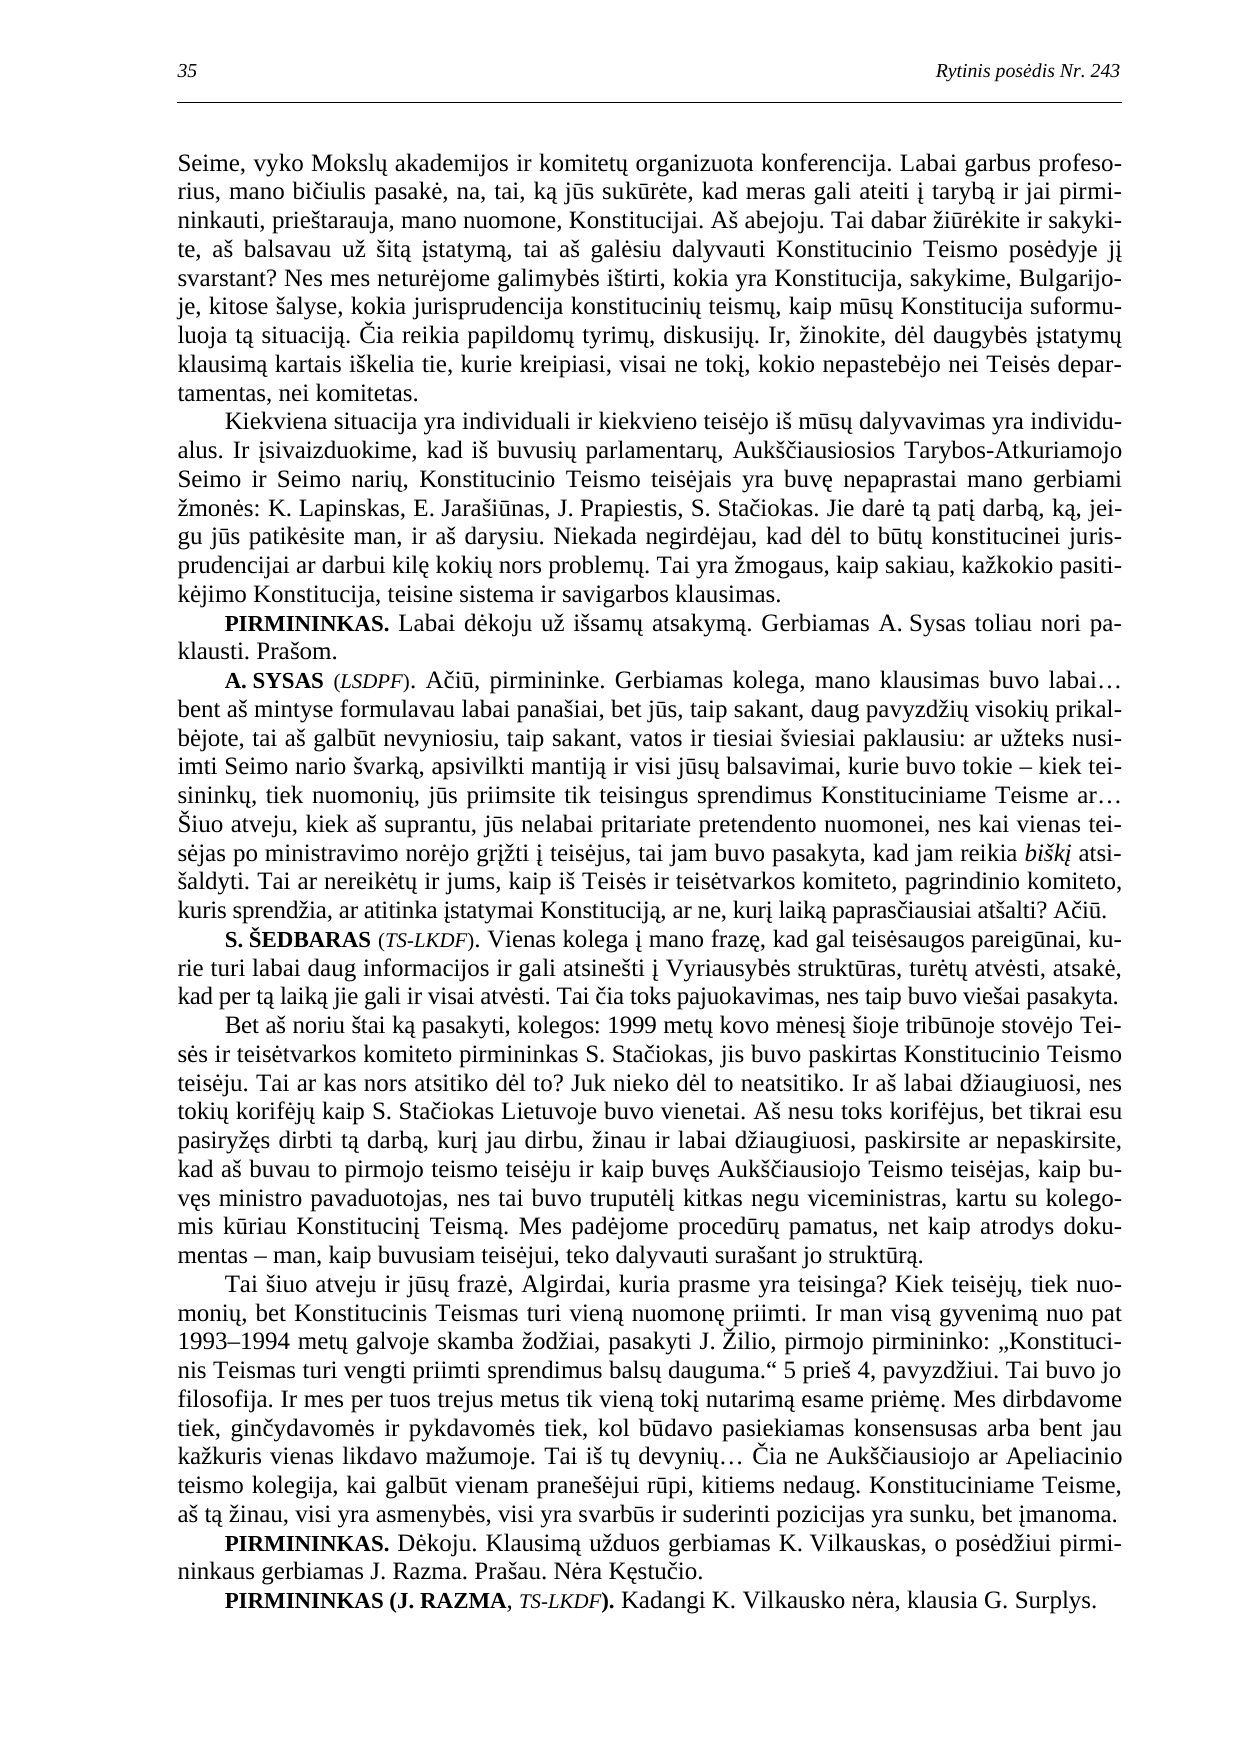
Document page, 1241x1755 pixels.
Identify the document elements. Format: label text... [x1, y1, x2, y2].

text Kiek­vie­na si­tu­a­ci­ja yra in­di­vi­du­a­li ir kiek­vie­no tei­sė­jo iš mū­sų da­ly­va­vi­mas yra in­di­vi­du­a­lus. Ir įsi­vaiz­duo­ki­me, kad iš bu­vu­sių par­la­men­ta­rų, Aukš­čiau­sio­sios Ta­ry­bos-At­ku­ria­mo­jo Sei­mo ir Sei­mo na­rių, Kon­sti­tu­ci­nio Teis­mo tei­sė­jais yra bu­vę ne­pa­pras­tai ma­no ger­bia­mi žmo­nės: K. La­pins­kas, E. Ja­ra­šiū­nas, J. Pra­pies­tis, S. Sta­čio­kas. Jie da­rė tą pa­tį dar­bą, ką, jei­gu jūs pa­ti­kė­si­te man, ir aš da­ry­siu. Nie­ka­da ne­gir­dė­jau, kad dėl to bū­tų kon­sti­tu­ci­nei ju­ris­prudencijai ar dar­bui ki­lę ko­kių nors pro­ble­mų. Tai yra žmo­gaus, kaip sa­kiau, kaž­ko­kio pa­si­ti­kė­ji­mo Kon­sti­tu­ci­ja, tei­si­ne sis­te­ma ir sa­vi­gar­bos klau­si­mas. [177, 406, 1122, 608]
text PIRMININKAS. Dė­ko­ju. Klau­si­mą už­duos ger­bia­mas K. Vil­kaus­kas, o po­sė­džiui pir­mi­nin­kaus ger­bia­mas J. Raz­ma. Pra­šau. Nė­ra Kęs­tu­čio. [177, 1528, 1122, 1585]
text PIRMININKAS (J. RAZMA, TS-LKDF). Ka­dan­gi K. Vil­kaus­ko nė­ra, klau­sia G. Sur­plys. [177, 1585, 1122, 1614]
text Bet aš no­riu štai ką pa­sa­ky­ti, ko­le­gos: 1999 me­tų ko­vo mė­ne­sį šio­je tri­bū­no­je sto­vė­jo Tei­sės ir tei­sėt­var­kos ko­mi­te­to pir­mi­nin­kas S. Sta­čio­kas, jis bu­vo pa­skir­tas Kon­sti­tu­ci­nio Teis­mo tei­sė­ju. Tai ar kas nors at­si­ti­ko dėl to? Juk nie­ko dėl to ne­at­si­ti­ko. Ir aš la­bai džiau­giuo­si, nes to­kių ko­ri­fė­jų kaip S. Sta­čio­kas Lie­tu­vo­je bu­vo vie­ne­tai. Aš ne­su toks ko­ri­fė­jus, bet tik­rai esu pa­si­ry­žęs dirb­ti tą dar­bą, ku­rį jau dir­bu, ži­nau ir la­bai džiau­giuo­si, pa­skir­si­te ar ne­pa­skir­si­te, kad aš bu­vau to pir­mo­jo teis­mo tei­sė­ju ir kaip bu­vęs Aukš­čiau­sio­jo Teis­mo tei­sė­jas, kaip bu­vęs mi­nist­ro pa­va­duo­to­jas, nes tai bu­vo tru­pu­tė­lį kit­kas ne­gu vi­ce­mi­nist­ras, kar­tu su ko­le­go­mis kū­riau Kon­sti­tu­ci­nį Teis­mą. Mes pa­dė­jo­me pro­ce­dū­rų pa­ma­tus, net kaip at­ro­dys do­ku­men­tas – man, kaip bu­vu­siam tei­sė­jui, te­ko da­ly­vau­ti su­ra­šant jo struk­tū­rą. [177, 1010, 1122, 1269]
text S. ŠEDBARAS (TS-LKDF). Vie­nas ko­le­ga į ma­no fra­zę, kad gal tei­sė­sau­gos pa­rei­gū­nai, ku­rie tu­ri la­bai daug in­for­ma­ci­jos ir ga­li at­si­neš­ti į Vy­riau­sy­bės struk­tū­ras, tu­rė­tų at­vės­ti, at­sa­kė, kad per tą lai­ką jie ga­li ir vi­sai at­vės­ti. Tai čia toks pa­juo­ka­vi­mas, nes taip bu­vo vie­šai pa­sa­ky­ta. [177, 924, 1122, 1010]
text A. SYSAS (LSDPF). Ačiū, pir­mi­nin­ke. Ger­bia­mas ko­le­ga, ma­no klau­si­mas bu­vo la­bai… bent aš min­ty­se for­mu­la­vau la­bai pa­na­šiai, bet jūs, taip sa­kant, daug pa­vyz­džių vi­so­kių pri­kal­bė­jo­te, tai aš gal­būt ne­vy­nio­siu, taip sa­kant, va­tos ir tie­siai švie­siai pa­klau­siu: ar už­teks nu­si­im­ti Sei­mo na­rio švar­ką, apsivilk­ti man­ti­ją ir vi­si jū­sų bal­sa­vi­mai, ku­rie bu­vo to­kie – kiek tei­si­nin­kų, tiek nuo­mo­nių, jūs pri­im­si­te tik tei­sin­gus spren­di­mus Kon­sti­tu­ci­nia­me Teis­me ar… Šiuo at­ve­ju, kiek aš su­pran­tu, jūs ne­la­bai pri­ta­ria­te pre­ten­den­to nuo­mo­nei, nes kai vie­nas tei­sė­jas po mi­nist­ra­vi­mo no­rė­jo grįž­ti į tei­sė­jus, tai jam bu­vo pa­sa­ky­ta, kad jam rei­kia biš­kį at­si­šal­dy­ti. Tai ar ne­rei­kė­tų ir jums, kaip iš Tei­sės ir tei­sėt­var­kos ko­mi­te­to, pa­grin­di­nio ko­mi­te­to, ku­ris spren­džia, ar ati­tin­ka įsta­ty­mai Kon­sti­tu­ci­ją, ar ne, ku­rį lai­ką pa­pras­čiau­siai at­šal­ti? Ačiū. [177, 665, 1122, 924]
text PIRMININKAS. La­bai dė­ko­ju už iš­sa­mų at­sa­ky­mą. Ger­bia­mas A. Sy­sas to­liau no­ri pa­klaus­ti. Pra­šom. [177, 608, 1122, 665]
text Sei­me, vy­ko Moks­lų aka­de­mi­jos ir ko­mi­te­tų or­ga­ni­zuo­ta kon­fe­ren­ci­ja. La­bai gar­bus pro­fe­so­rius, ma­no bi­čiu­lis pa­sa­kė, na, tai, ką jūs su­kū­rė­te, kad me­ras ga­li at­ei­ti į ta­ry­bą ir jai pir­mi­nin­kau­ti, prieš­ta­rau­ja, ma­no nuo­mo­ne, Kon­sti­tu­ci­jai. Aš abe­jo­ju. Tai da­bar žiū­rė­ki­te ir sa­ky­ki­te, aš bal­sa­vau už ši­tą įsta­ty­mą, tai aš ga­lė­siu da­ly­vau­ti Kon­sti­tu­ci­nio Teis­mo po­sė­dy­je jį svars­tant? Nes mes ne­tu­rė­jo­me ga­li­my­bės iš­tir­ti, ko­kia yra Kon­sti­tu­ci­ja, sa­ky­ki­me, Bul­ga­ri­jo­je, ki­to­se ša­ly­se, ko­kia ju­ris­prudencija kon­sti­tu­ci­nių teis­mų, kaip mū­sų Kon­sti­tu­ci­ja su­for­mu­luo­ja tą si­tu­a­ci­ją. Čia rei­kia pa­pil­do­mų ty­ri­mų, dis­ku­si­jų. Ir, ži­no­ki­te, dėl dau­gy­bės įsta­ty­mų klau­si­mą kar­tais iš­ke­lia tie, ku­rie krei­pia­si, vi­sai ne to­kį, ko­kio ne­pa­ste­bė­jo nei Tei­sės de­par­ta­men­tas, nei ko­mi­te­tas. [177, 148, 1122, 406]
text Tai šiuo at­ve­ju ir jū­sų fra­zė, Al­gir­dai, ku­ria pras­me yra tei­sin­ga? Kiek tei­sė­jų, tiek nuo­mo­nių, bet Kon­sti­tu­ci­nis Teis­mas tu­ri vie­ną nuo­mo­nę pri­im­ti. Ir man vi­są gy­ve­ni­mą nuo pat 1993–1994 me­tų gal­vo­je skam­ba žo­džiai, pa­sa­ky­ti J. Ži­lio, pir­mo­jo pir­mi­nin­ko: „Kon­sti­tu­ci­nis Teis­mas tu­ri veng­ti pri­im­ti spren­di­mus bal­sų dau­gu­ma.“ 5 prieš 4, pa­vyz­džiui. Tai bu­vo jo fi­lo­so­fi­ja. Ir mes per tuos tre­jus me­tus tik vie­ną to­kį nu­ta­ri­mą esa­me pri­ėmę. Mes dirb­da­vo­me tiek, gin­čy­da­vo­mės ir pyk­da­vo­mės tiek, kol bū­da­vo pa­sie­kia­mas kon­sen­su­sas ar­ba bent jau kaž­ku­ris vie­nas lik­da­vo ma­žu­mo­je. Tai iš tų de­vy­nių… Čia ne Aukš­čiau­sio­jo ar Ape­lia­ci­nio teis­mo ko­le­gi­ja, kai gal­būt vie­nam pra­ne­šė­jui rū­pi, ki­tiems ne­daug. Kon­sti­tu­ci­nia­me Teis­me, aš tą ži­nau, vi­si yra as­me­ny­bės, vi­si yra svar­būs ir su­de­rin­ti po­zi­ci­jas yra sun­ku, bet įma­no­ma. [177, 1269, 1122, 1528]
